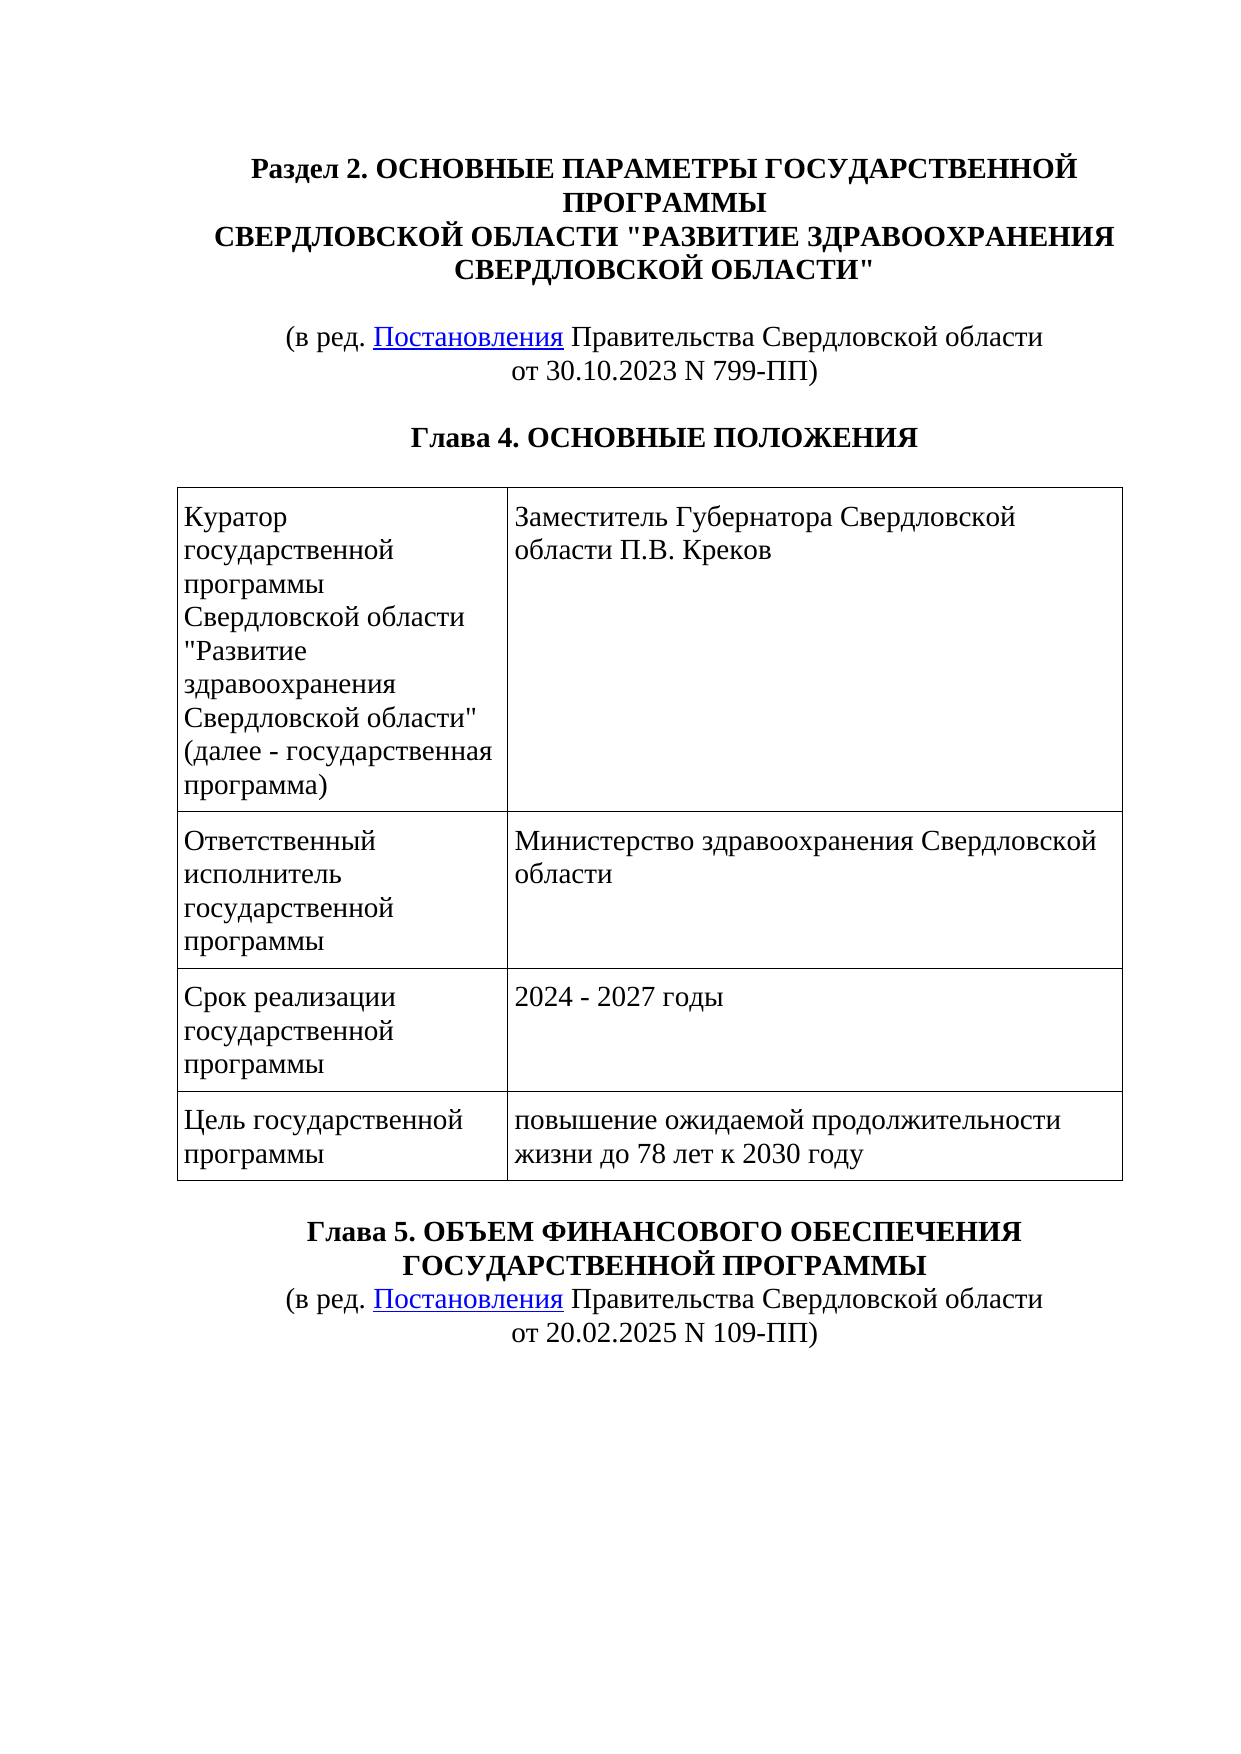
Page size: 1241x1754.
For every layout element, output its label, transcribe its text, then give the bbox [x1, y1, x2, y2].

table_cell Министерство здравоохранения Свердловской области [508, 812, 1122, 968]
table_cell 2024 - 2027 годы [508, 969, 1122, 1091]
text (в ред. Постановления Правительства Свердловской области [177, 319, 1152, 353]
title Глава 5. ОБЪЕМ ФИНАНСОВОГО ОБЕСПЕЧЕНИЯ [177, 1214, 1152, 1248]
title СВЕРДЛОВСКОЙ ОБЛАСТИ "РАЗВИТИЕ ЗДРАВООХРАНЕНИЯ [177, 219, 1152, 252]
text от 20.02.2025 N 109-ПП) [177, 1315, 1152, 1349]
title СВЕРДЛОВСКОЙ ОБЛАСТИ" [177, 252, 1152, 286]
table_header Заместитель Губернатора Свердловской области П.В. Креков [508, 488, 1122, 811]
title ГОСУДАРСТВЕННОЙ ПРОГРАММЫ [177, 1248, 1152, 1282]
title Раздел 2. ОСНОВНЫЕ ПАРАМЕТРЫ ГОСУДАРСТВЕННОЙ ПРОГРАММЫ [177, 152, 1152, 219]
table_header Куратор государственной программы Свердловской области "Развитие здравоохранения Свердловской области" (далее - государственная программа) [178, 488, 507, 811]
table_cell Срок реализации государственной программы [178, 969, 507, 1091]
table_cell Цель государственной программы [178, 1092, 507, 1180]
title Глава 4. ОСНОВНЫЕ ПОЛОЖЕНИЯ [177, 420, 1152, 453]
text от 30.10.2023 N 799-ПП) [177, 353, 1152, 386]
table_cell повышение ожидаемой продолжительности жизни до 78 лет к 2030 году [508, 1092, 1122, 1180]
table_cell Ответственный исполнитель государственной программы [178, 812, 507, 968]
text (в ред. Постановления Правительства Свердловской области [177, 1282, 1152, 1315]
